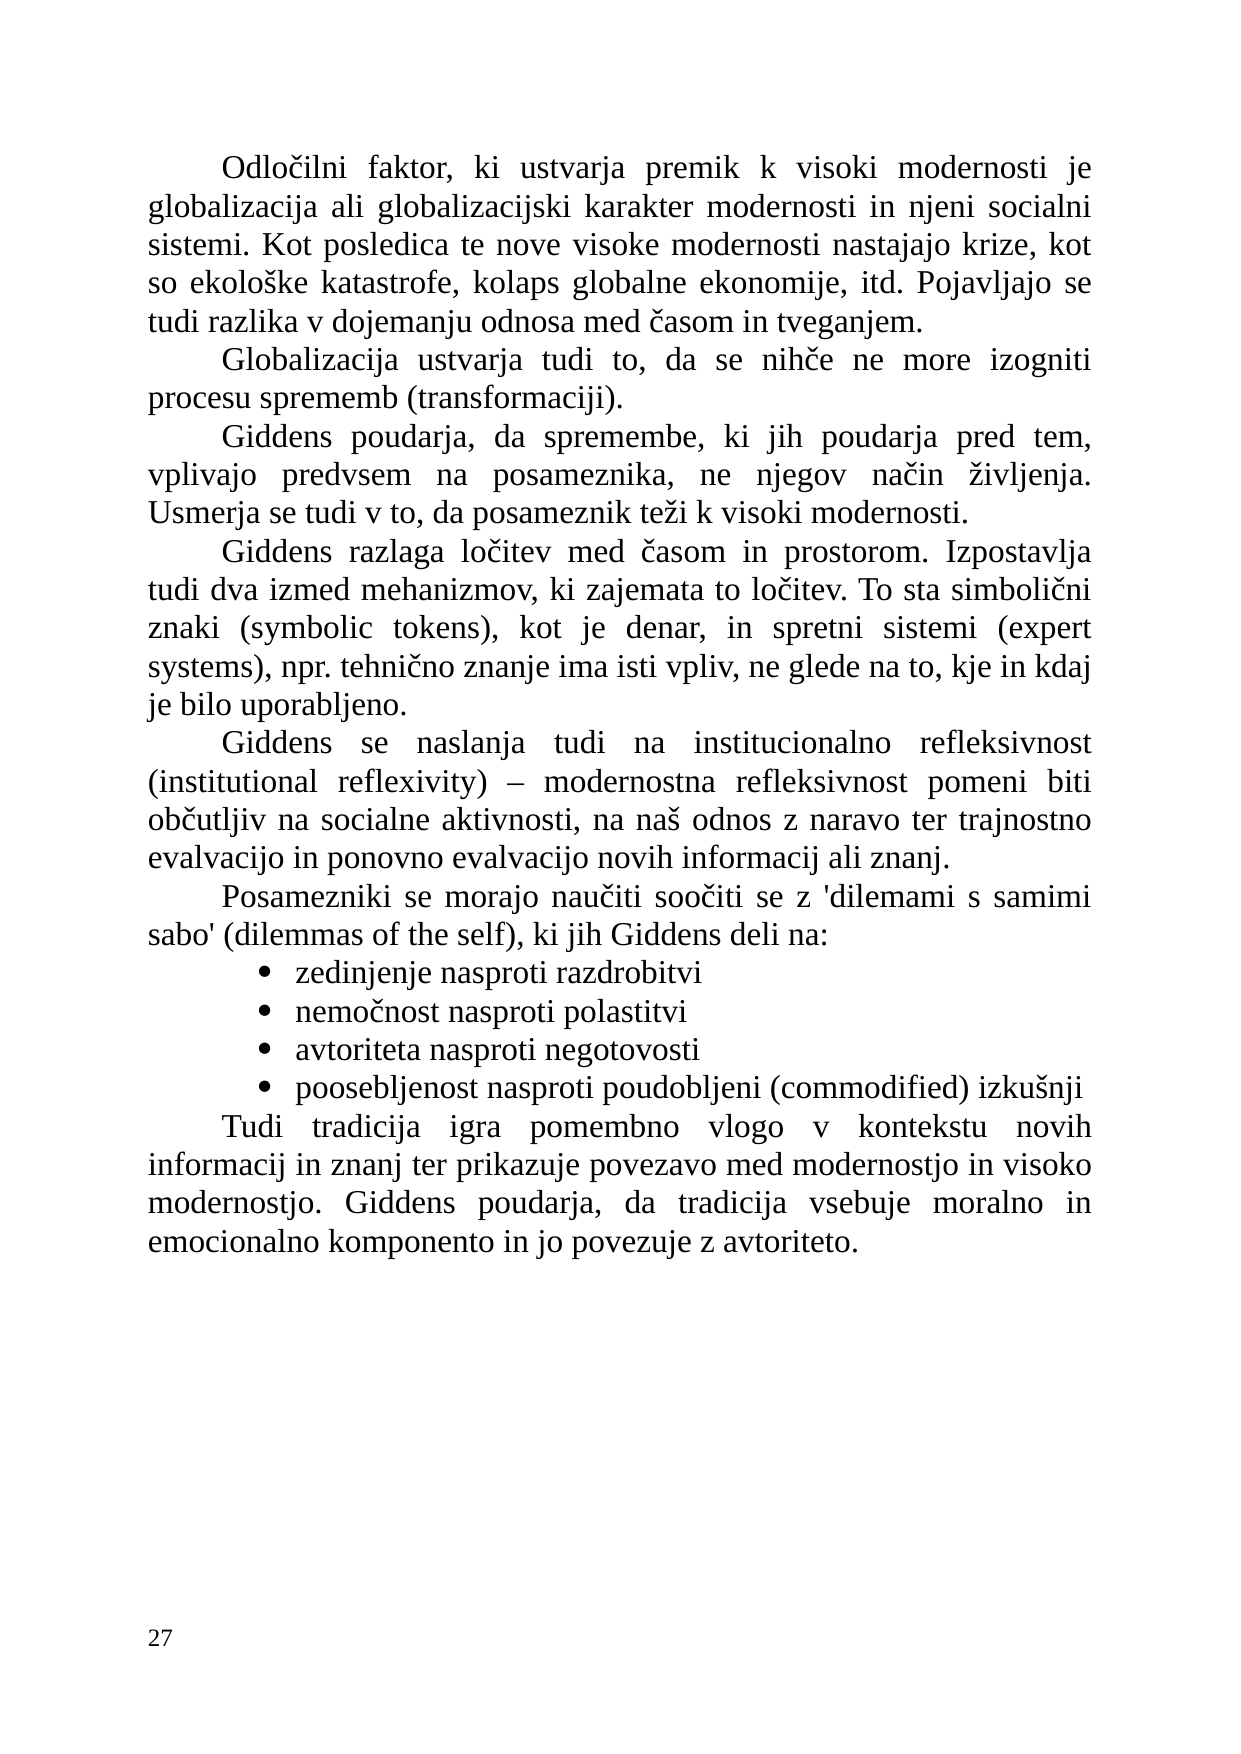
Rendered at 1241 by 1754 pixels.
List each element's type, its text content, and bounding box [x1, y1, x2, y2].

list avtoriteta nasproti negotovosti [259, 1029, 1093, 1068]
text Globalizacija ustvarja tudi to, da se nihče ne more izogniti procesu sprememb (transformaciji). [148, 339, 1093, 416]
list zedinjenje nasproti razdrobitvi [259, 953, 1093, 991]
text Giddens poudarja, da spremembe, ki jih poudarja pred tem, vplivajo predvsem na posameznika, ne njegov način življenja. Usmerja se tudi v to, da posameznik teži k visoki modernosti. [148, 416, 1093, 531]
text Giddens se naslanja tudi na institucionalno refleksivnost (institutional reflexivity) – modernostna refleksivnost pomeni biti občutljiv na socialne aktivnosti, na naš odnos z naravo ter trajnostno evalvacijo in ponovno evalvacijo novih informacij ali znanj. [148, 723, 1093, 876]
list poosebljenost nasproti poudobljeni (commodified) izkušnji [259, 1068, 1093, 1106]
text Posamezniki se morajo naučiti soočiti se z 'dilemami s samimi sabo' (dilemmas of the self), ki jih Giddens deli na: [148, 876, 1093, 953]
list nemočnost nasproti polastitvi [259, 991, 1093, 1029]
text Tudi tradicija igra pomembno vlogo v kontekstu novih informacij in znanj ter prikazuje povezavo med modernostjo in visoko modernostjo. Giddens poudarja, da tradicija vsebuje moralno in emocionalno komponento in jo povezuje z avtoriteto. [148, 1106, 1093, 1259]
text Giddens razlaga ločitev med časom in prostorom. Izpostavlja tudi dva izmed mehanizmov, ki zajemata to ločitev. To sta simbolični znaki (symbolic tokens), kot je denar, in spretni sistemi (expert systems), npr. tehnično znanje ima isti vpliv, ne glede na to, kje in kdaj je bilo uporabljeno. [148, 531, 1093, 723]
text Odločilni faktor, ki ustvarja premik k visoki modernosti je globalizacija ali globalizacijski karakter modernosti in njeni socialni sistemi. Kot posledica te nove visoke modernosti nastajajo krize, kot so ekološke katastrofe, kolaps globalne ekonomije, itd. Pojavljajo se tudi razlika v dojemanju odnosa med časom in tveganjem. [148, 148, 1093, 339]
